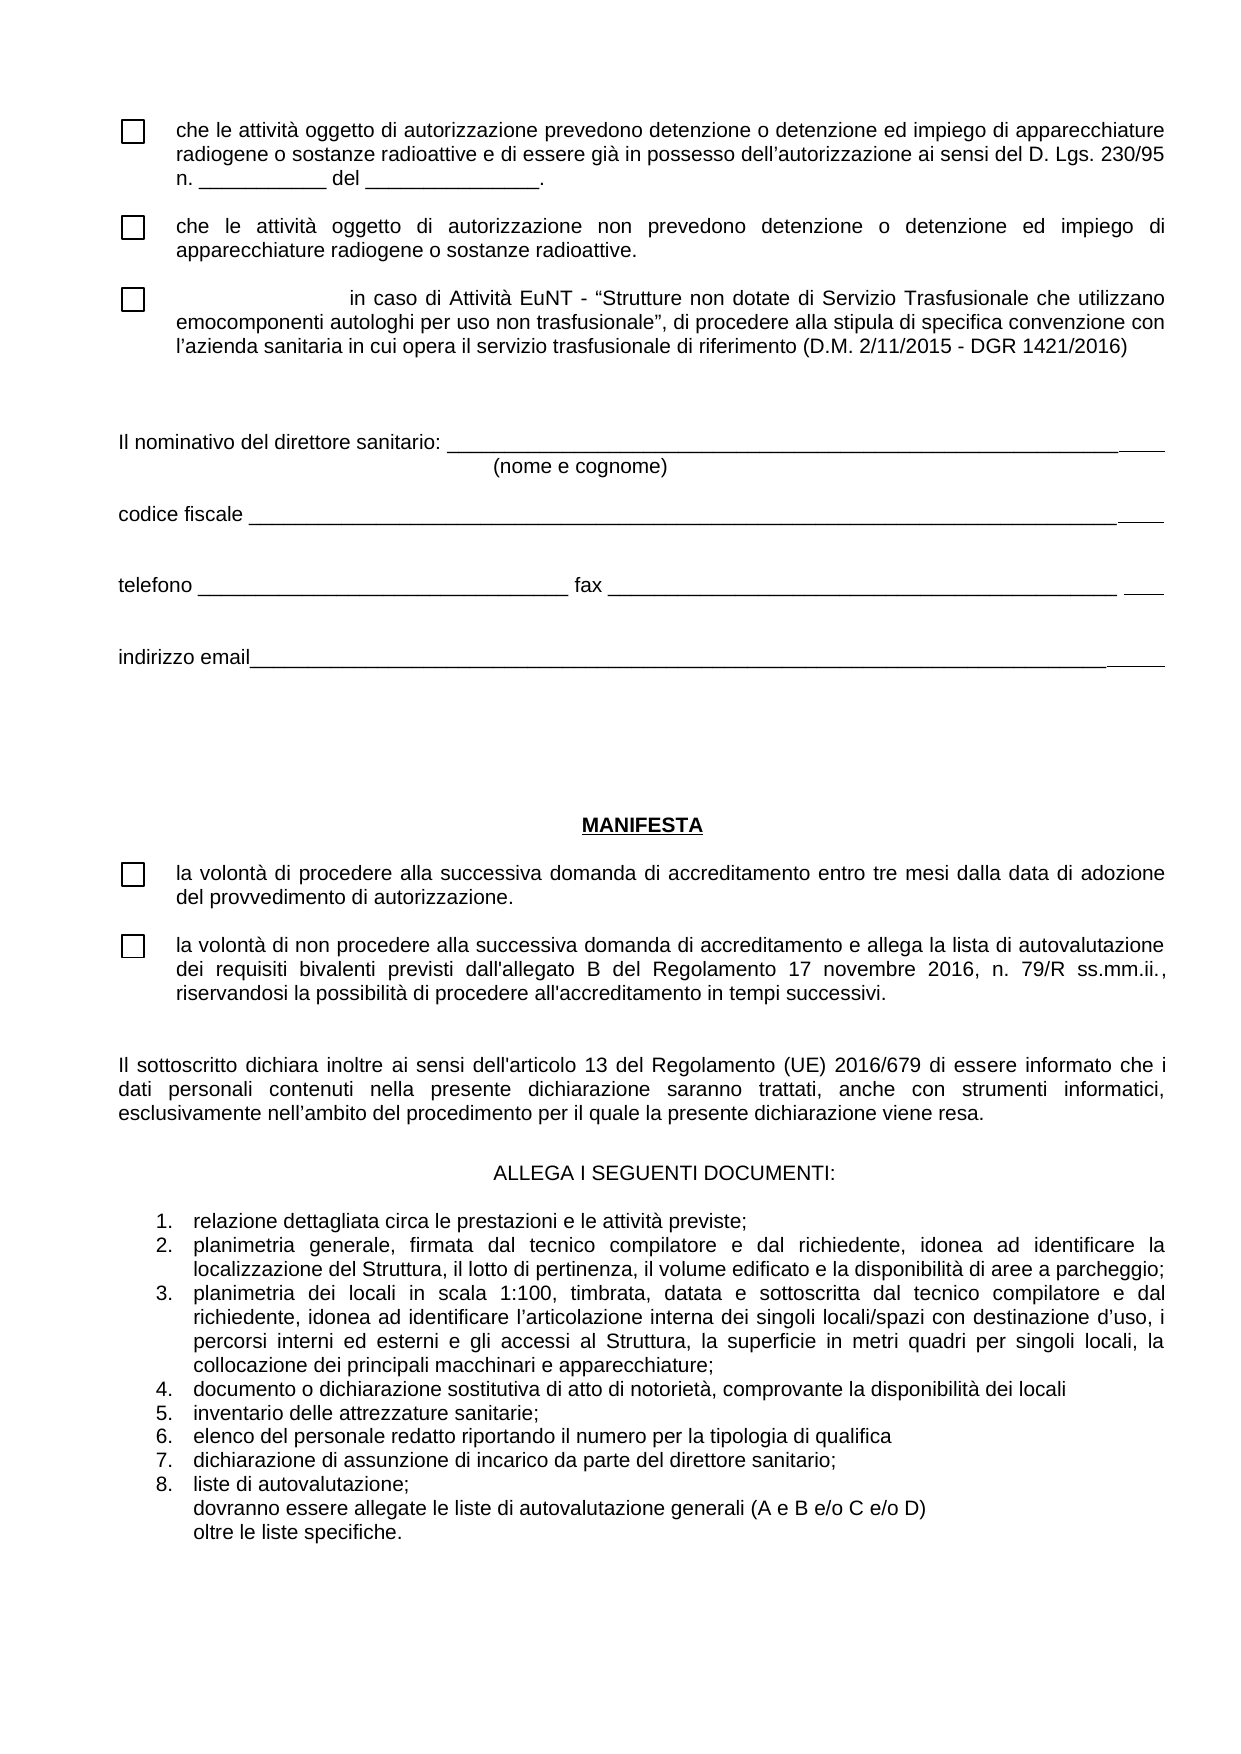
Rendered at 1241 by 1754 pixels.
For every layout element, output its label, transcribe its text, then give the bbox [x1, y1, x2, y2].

list planimetria generale, firmata dal tecnico compilatore e dal richiedente, idonea ad identificare la localizzazione del Struttura, il lotto di pertinenza, il volume edificato e la disponibilità di aree a parcheggio; [156, 1233, 1167, 1281]
text indirizzo email__________________________________________________________________________ [118, 645, 1167, 669]
list liste di autovalutazione; [156, 1472, 1167, 1496]
text la volontà di procedere alla successiva domanda di accreditamento entro tre mesi dalla data di adozione del provvedimento di autorizzazione. [118, 861, 1167, 909]
text dovranno essere allegate le liste di autovalutazione generali (A e B e/o C e/o D) [193, 1496, 1167, 1520]
list relazione dettagliata circa le prestazioni e le attività previste; [156, 1209, 1167, 1233]
text ALLEGA I SEGUENTI DOCUMENTI: [418, 1161, 1167, 1185]
list planimetria dei locali in scala 1:100, timbrata, datata e sottoscritta dal tecnico compilatore e dal richiedente, idonea ad identificare l’articolazione interna dei singoli locali/spazi con destinazione d’uso, i percorsi interni ed esterni e gli accessi al Struttura, la superficie in metri quadri per singoli locali, la collocazione dei principali macchinari e apparecchiature; [156, 1281, 1167, 1376]
list dichiarazione di assunzione di incarico da parte del direttore sanitario; [156, 1448, 1167, 1472]
text Il nominativo del direttore sanitario: __________________________________________________________ [118, 429, 1167, 453]
text che le attività oggetto di autorizzazione non prevedono detenzione o detenzione ed impiego di apparecchiature radiogene o sostanze radioattive. [118, 214, 1167, 262]
list documento o dichiarazione sostitutiva di atto di notorietà, comprovante la disponibilità dei locali [156, 1376, 1167, 1400]
text MANIFESTA [118, 813, 1167, 837]
text oltre le liste specifiche. [193, 1520, 1167, 1544]
text che le attività oggetto di autorizzazione prevedono detenzione o detenzione ed impiego di apparecchiature radiogene o sostanze radioattive e di essere già in possesso dell’autorizzazione ai sensi del D. Lgs. 230/95 n. ___________ del _______________. [118, 118, 1167, 190]
list elenco del personale redatto riportando il numero per la tipologia di qualifica [156, 1424, 1167, 1448]
text in caso di Attività EuNT - “Strutture non dotate di Servizio Trasfusionale che utilizzano emocomponenti autologhi per uso non trasfusionale”, di procedere alla stipula di specifica convenzione con l’azienda sanitaria in cui opera il servizio trasfusionale di riferimento (D.M. 2/11/2015 - DGR 1421/2016) [176, 286, 1167, 358]
list inventario delle attrezzature sanitarie; [156, 1400, 1167, 1424]
text codice fiscale ___________________________________________________________________________ [118, 501, 1167, 525]
text telefono ________________________________ fax ____________________________________________ [118, 573, 1167, 597]
text la volontà di non procedere alla successiva domanda di accreditamento e allega la lista di autovalutazione dei requisiti bivalenti previsti dall'allegato B del Regolamento 17 novembre 2016, n. 79/R ss.mm.ii., riservandosi la possibilità di procedere all'accreditamento in tempi successivi. [118, 933, 1167, 1004]
text Il sottoscritto dichiara inoltre ai sensi dell'articolo 13 del Regolamento (UE) 2016/679 di essere informato che i dati personali contenuti nella presente dichiarazione saranno trattati, anche con strumenti informatici, esclusivamente nell’ambito del procedimento per il quale la presente dichiarazione viene resa. [118, 1052, 1167, 1124]
text (nome e cognome) [118, 453, 1167, 477]
